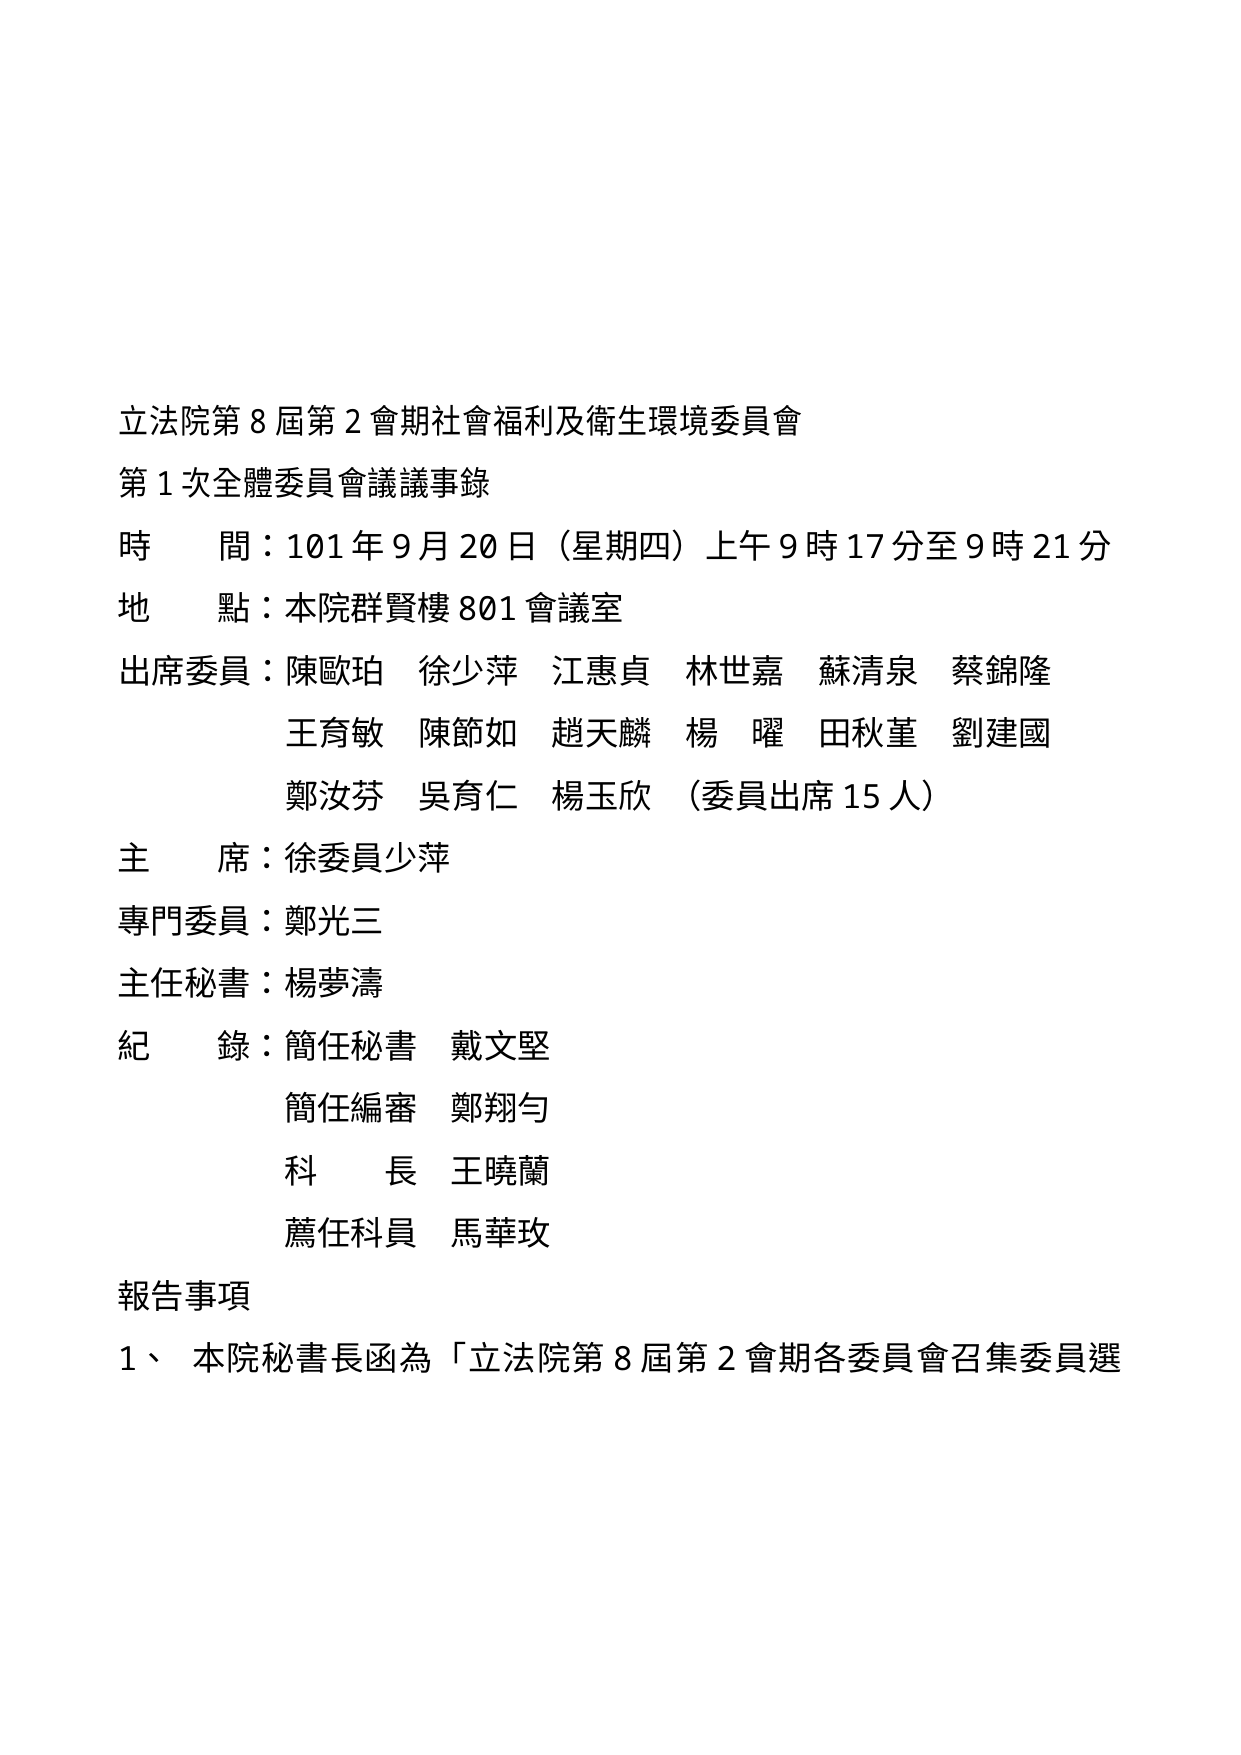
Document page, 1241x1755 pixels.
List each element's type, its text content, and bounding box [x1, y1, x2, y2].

text 紀 錄：簡任秘書 戴文堅 [117, 1002, 1122, 1064]
text 簡任編審 鄭翔勻 [117, 1064, 1122, 1127]
text 主 席：徐委員少萍 [117, 814, 1182, 877]
text 立法院第8屆第2會期社會福利及衛生環境委員會 [118, 377, 1122, 439]
text 科 長 王曉蘭 [117, 1127, 1122, 1189]
text 第1次全體委員會議議事錄 [118, 439, 1122, 502]
text 主任秘書：楊夢濤 [117, 939, 1122, 1002]
text 專門委員：鄭光三 [117, 877, 1122, 939]
text 地 點：本院群賢樓801會議室 [117, 564, 1122, 627]
text 報告事項 [117, 1252, 1122, 1314]
list 本院秘書長函為「立法院第8屆第2會期各委員會召集委員選 [117, 1314, 1122, 1377]
text 時 間：101年9月20日（星期四）上午9時17分至9時21分 [118, 502, 1122, 564]
text 出席委員：陳歐珀 徐少萍 江惠貞 林世嘉 蘇清泉 蔡錦隆 王育敏 陳節如 趙天麟 楊 曜 田秋堇 劉建國 鄭汝芬 吳育仁 楊玉欣 （委員出席15人） [118, 627, 1122, 814]
text 薦任科員 馬華玫 [117, 1189, 1122, 1252]
